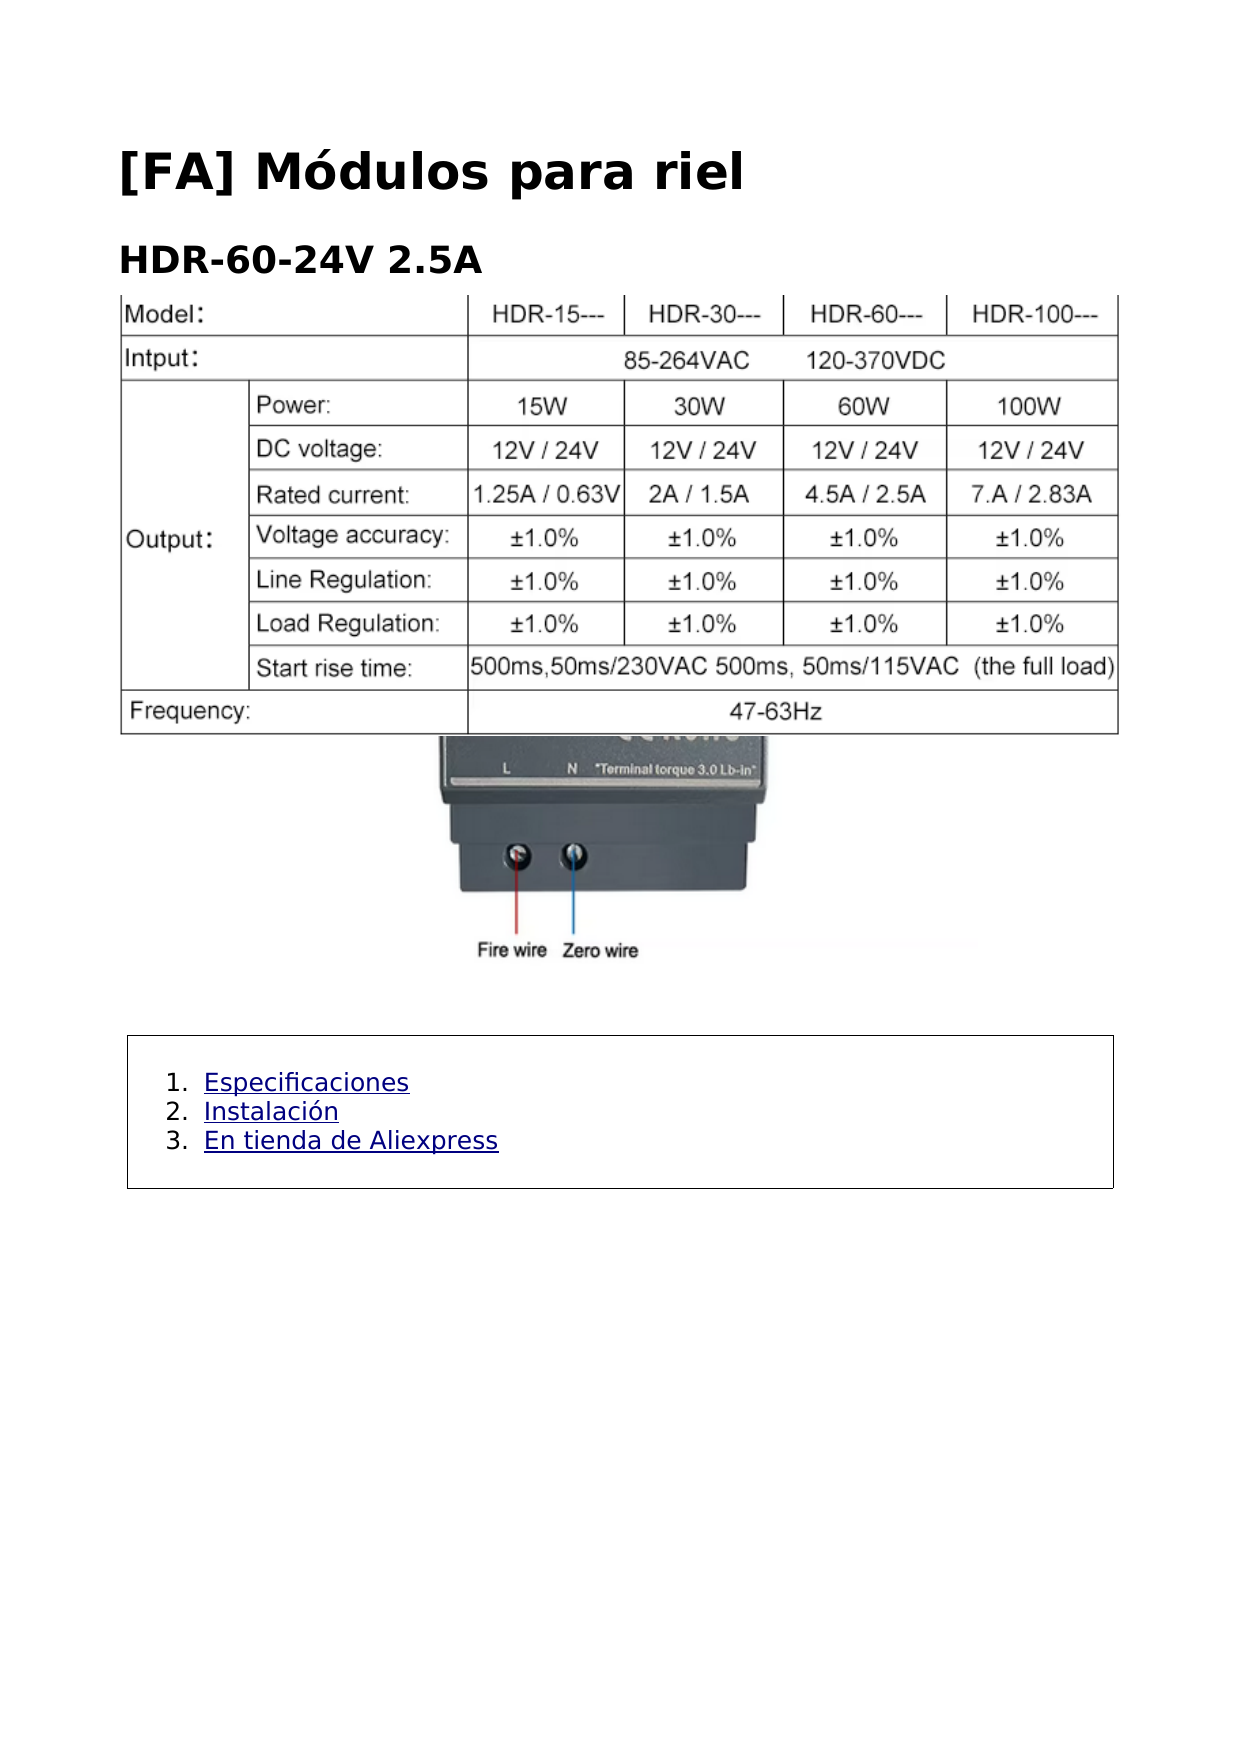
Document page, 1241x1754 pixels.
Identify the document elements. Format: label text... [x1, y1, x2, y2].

table_header Especificaciones Instalación En tienda de Aliexpress [128, 1036, 1113, 1188]
subtitle [FA] Módulos para riel [118, 143, 1122, 201]
subtitle HDR-60-24V 2.5A [118, 239, 1122, 282]
picture [118, 295, 1123, 970]
